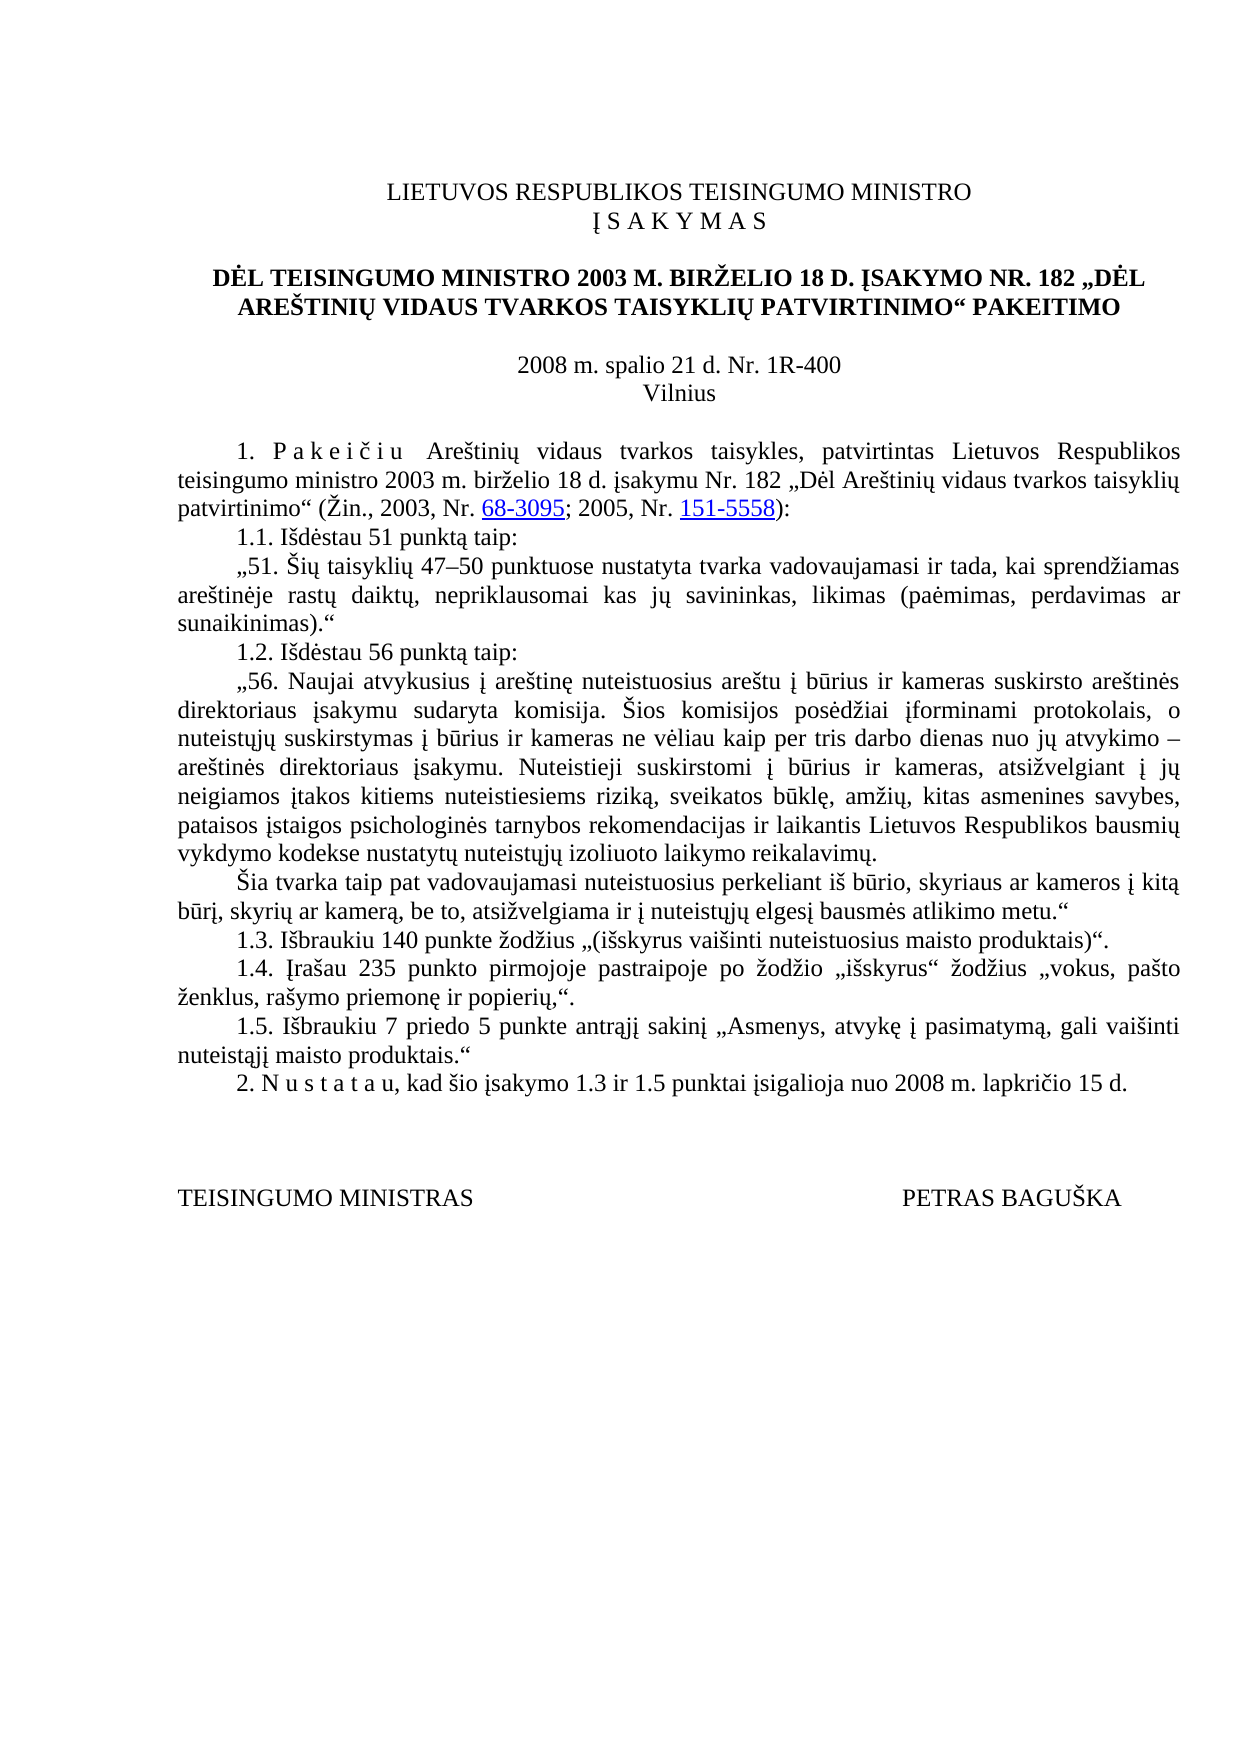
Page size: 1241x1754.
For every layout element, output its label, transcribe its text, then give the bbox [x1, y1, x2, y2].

text TEISINGUMO MINISTRAS PETRAS BAGUŠKA [177, 1183, 1181, 1212]
text „56. Naujai atvykusius į areštinę nuteistuosius areštu į būrius ir kameras suskirsto areštinės direktoriaus įsakymu sudaryta komisija. Šios komisijos posėdžiai įforminami protokolais, o nuteistųjų suskirstymas į būrius ir kameras ne vėliau kaip per tris darbo dienas nuo jų atvykimo – areštinės direktoriaus įsakymu. Nuteistieji suskirstomi į būrius ir kameras, atsižvelgiant į jų neigiamos įtakos kitiems nuteistiesiems riziką, sveikatos būklę, amžių, kitas asmenines savybes, pataisos įstaigos psichologinės tarnybos rekomendacijas ir laikantis Lietuvos Respublikos bausmių vykdymo kodekse nustatytų nuteistųjų izoliuoto laikymo reikalavimų. [177, 666, 1181, 867]
text 1.5. Išbraukiu 7 priedo 5 punkte antrąjį sakinį „Asmenys, atvykę į pasimatymą, gali vaišinti nuteistąjį maisto produktais.“ [177, 1011, 1181, 1068]
text LIETUVOS RESPUBLIKOS TEISINGUMO MINISTRO [177, 177, 1181, 206]
text 1.3. Išbraukiu 140 punkte žodžius „(išskyrus vaišinti nuteistuosius maisto produktais)“. [177, 925, 1181, 953]
text 1. Pakeičiu Areštinių vidaus tvarkos taisykles, patvirtintas Lietuvos Respublikos teisingumo ministro 2003 m. birželio 18 d. įsakymu Nr. 182 „Dėl Areštinių vidaus tvarkos taisyklių patvirtinimo“ (Žin., 2003, Nr. 68-3095; 2005, Nr. 151-5558): [177, 436, 1181, 522]
text 2. Nustatau, kad šio įsakymo 1.3 ir 1.5 punktai įsigalioja nuo 2008 m. lapkričio 15 d. [177, 1068, 1181, 1097]
text 2008 m. spalio 21 d. Nr. 1R-400 [177, 350, 1181, 378]
text 1.4. Įrašau 235 punkto pirmojoje pastraipoje po žodžio „išskyrus“ žodžius „vokus, pašto ženklus, rašymo priemonę ir popierių,“. [177, 953, 1181, 1011]
text 1.2. Išdėstau 56 punktą taip: [177, 637, 1181, 666]
text Vilnius [177, 378, 1181, 407]
text 1.1. Išdėstau 51 punktą taip: [177, 522, 1181, 551]
text DĖL TEISINGUMO MINISTRO 2003 M. BIRŽELIO 18 D. ĮSAKYMO NR. 182 „DĖL AREŠTINIŲ VIDAUS TVARKOS TAISYKLIŲ PATVIRTINIMO“ PAKEITIMO [177, 263, 1181, 321]
text „51. Šių taisyklių 47–50 punktuose nustatyta tvarka vadovaujamasi ir tada, kai sprendžiamas areštinėje rastų daiktų, nepriklausomai kas jų savininkas, likimas (paėmimas, perdavimas ar sunaikinimas).“ [177, 551, 1181, 637]
text ĮSAKYMAS [177, 206, 1181, 235]
text Šia tvarka taip pat vadovaujamasi nuteistuosius perkeliant iš būrio, skyriaus ar kameros į kitą būrį, skyrių ar kamerą, be to, atsižvelgiama ir į nuteistųjų elgesį bausmės atlikimo metu.“ [177, 867, 1181, 925]
